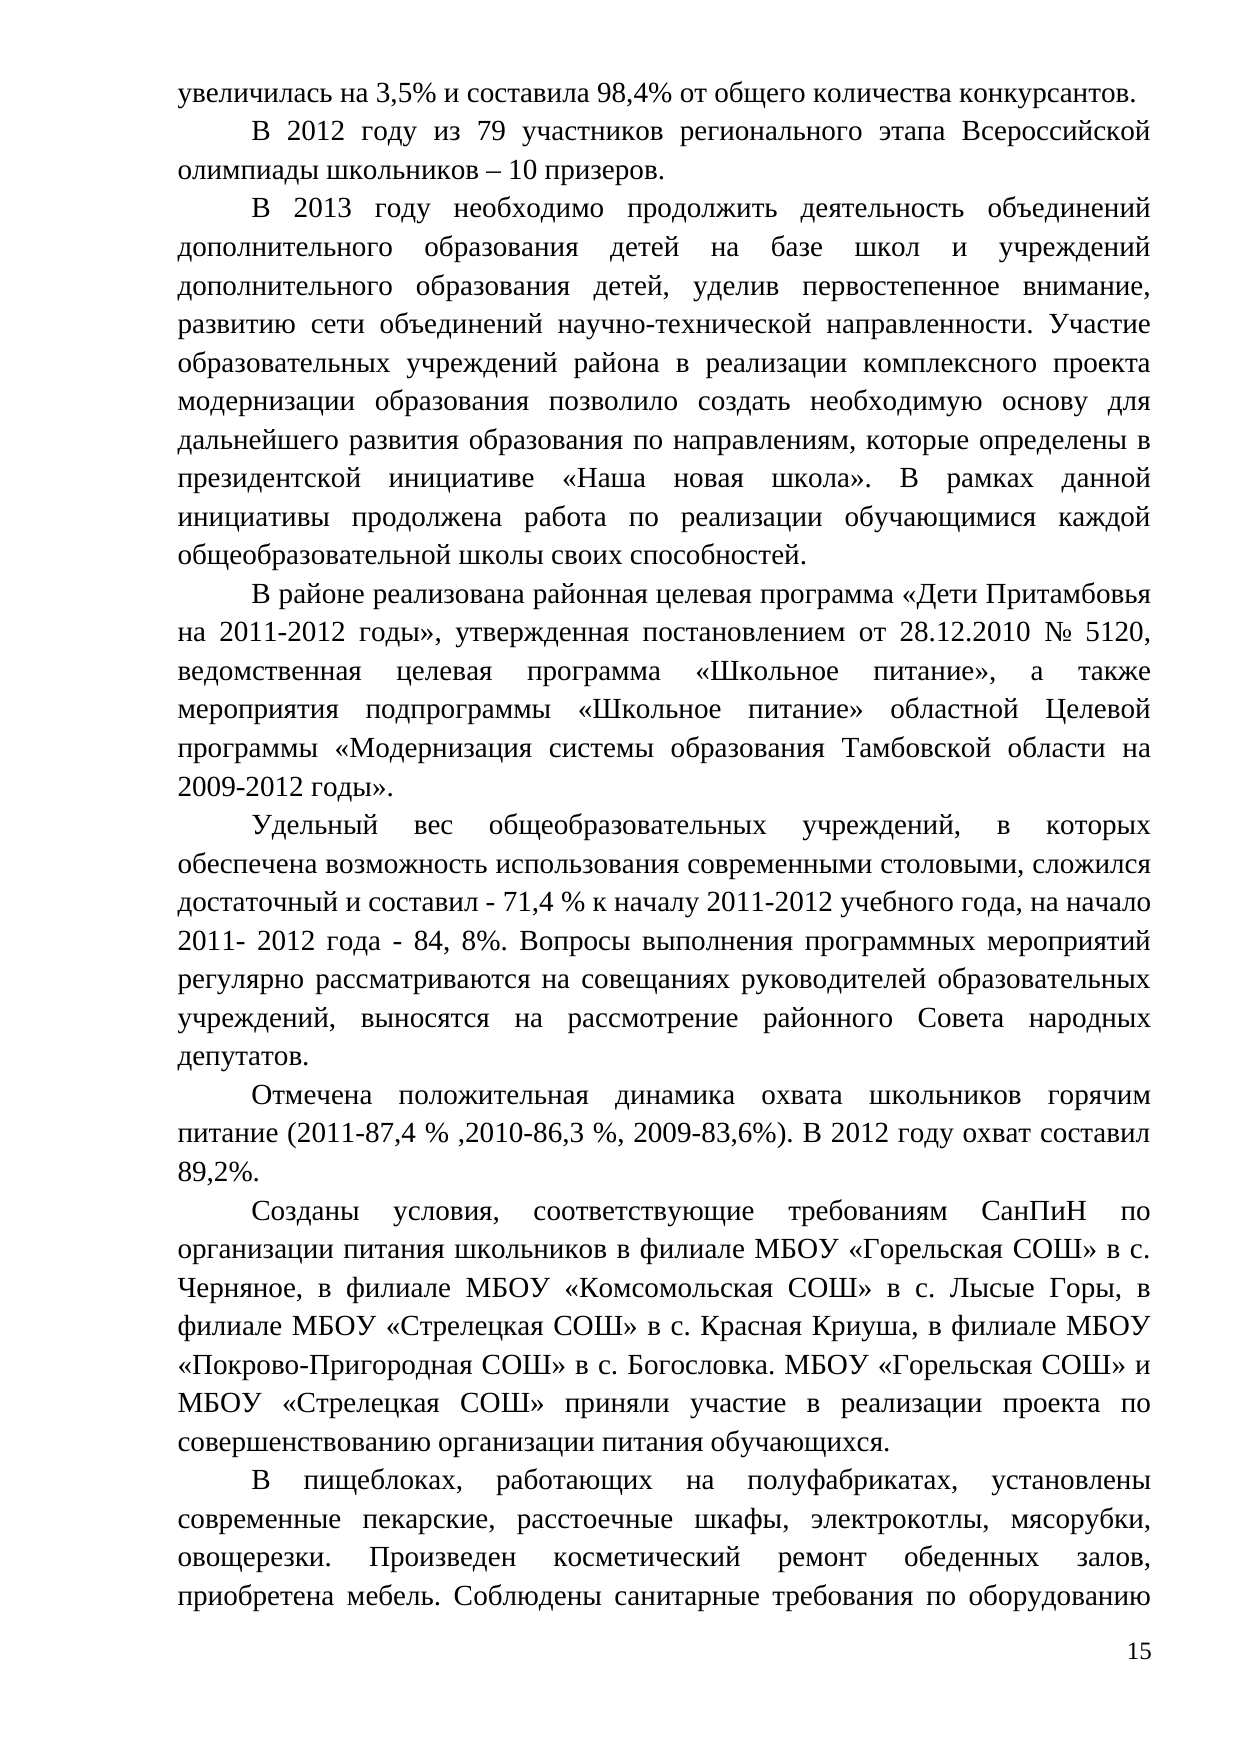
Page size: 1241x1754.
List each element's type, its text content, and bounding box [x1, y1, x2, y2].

text Отмечена положительная динамика охвата школьников горячим питание (2011-87,4 % ,2010-86,3 %, 2009-83,6%). В 2012 году охват составил 89,2%. [177, 1077, 1152, 1188]
text Созданы условия, соответствующие требованиям СанПиН по организации питания школьников в филиале МБОУ «Горельская СОШ» в с. Черняное, в филиале МБОУ «Комсомольская СОШ» в с. Лысые Горы, в филиале МБОУ «Стрелецкая СОШ» в с. Красная Криуша, в филиале МБОУ «Покрово-Пригородная СОШ» в с. Богословка. МБОУ «Горельская СОШ» и МБОУ «Стрелецкая СОШ» приняли участие в реализации проекта по совершенствованию организации питания обучающихся. [177, 1193, 1152, 1457]
text В 2013 году необходимо продолжить деятельность объединений дополнительного образования детей на базе школ и учреждений дополнительного образования детей, уделив первостепенное внимание, развитию сети объединений научно-технической направленности. Участие образовательных учреждений района в реализации комплексного проекта модернизации образования позволило создать необходимую основу для дальнейшего развития образования по направлениям, которые определены в президентской инициативе «Наша новая школа». В рамках данной инициативы продолжена работа по реализации обучающимися каждой общеобразовательной школы своих способностей. [177, 191, 1152, 571]
text Удельный вес общеобразовательных учреждений, в которых обеспечена возможность использования современными столовыми, сложился достаточный и составил - 71,4 % к началу 2011-2012 учебного года, на начало 2011- 2012 года - 84, 8%. Вопросы выполнения программных мероприятий регулярно рассматриваются на совещаниях руководителей образовательных учреждений, выносятся на рассмотрение районного Совета народных депутатов. [177, 807, 1152, 1072]
text В районе реализована районная целевая программа «Дети Притамбовья на 2011-2012 годы», утвержденная постановлением от 28.12.2010 № 5120, ведомственная целевая программа «Школьное питание», а также мероприятия подпрограммы «Школьное питание» областной Целевой программы «Модернизация системы образования Тамбовской области на 2009-2012 годы». [177, 576, 1152, 802]
text В пищеблоках, работающих на полуфабрикатах, установлены современные пекарские, расстоечные шкафы, электрокотлы, мясорубки, овощерезки. Произведен косметический ремонт обеденных залов, приобретена мебель. Соблюдены санитарные требования по оборудованию [177, 1462, 1152, 1612]
text увеличилась на 3,5% и составила 98,4% от общего количества конкурсантов. [177, 75, 1152, 108]
text В 2012 году из 79 участников регионального этапа Всероссийской олимпиады школьников – 10 призеров. [177, 113, 1152, 186]
